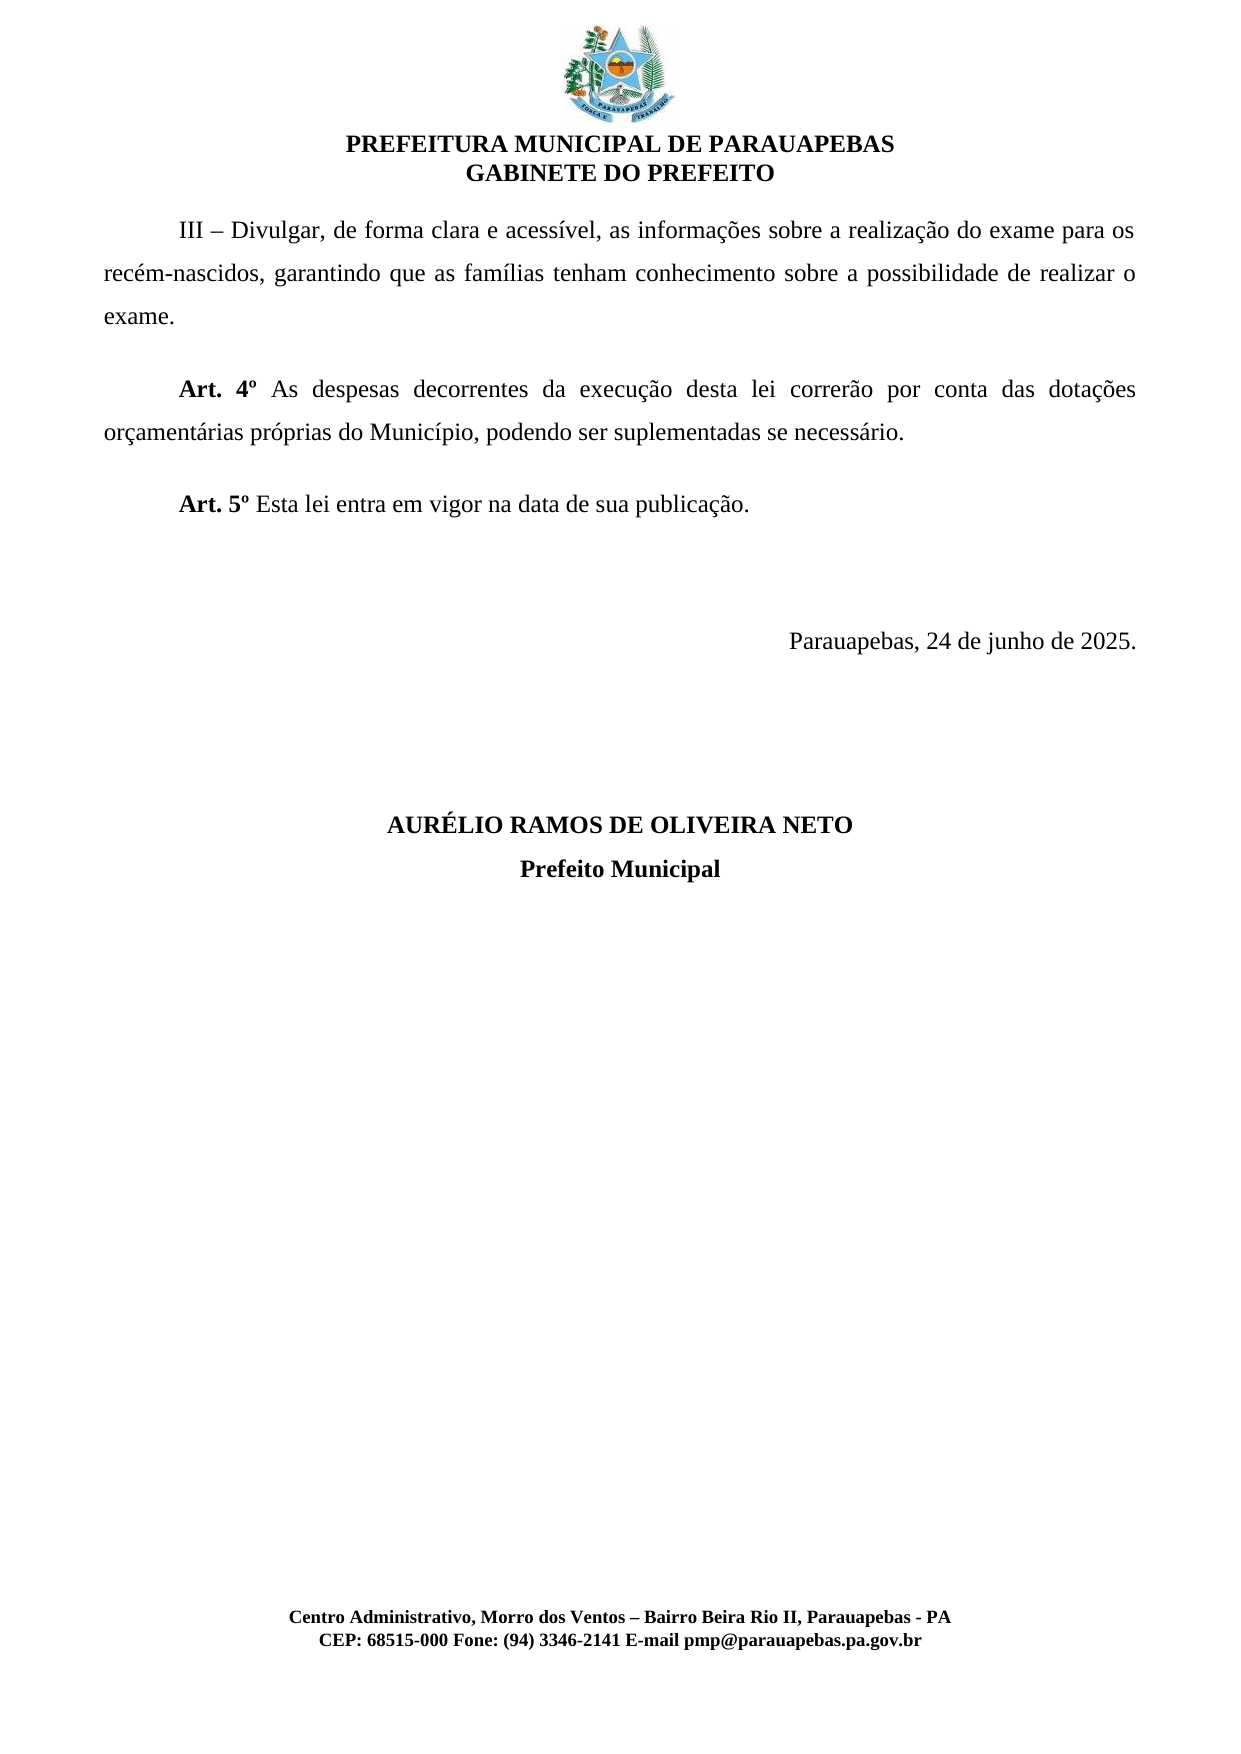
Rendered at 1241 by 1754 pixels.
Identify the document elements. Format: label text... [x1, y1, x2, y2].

subtitle AURÉLIO RAMOS DE OLIVEIRA NETO [103, 811, 1137, 839]
subtitle Prefeito Municipal [103, 854, 1137, 882]
text Art. 5º Esta lei entra em vigor na data de sua publicação. [103, 489, 1137, 518]
text III – Divulgar, de forma clara e acessível, as informações sobre a realização do exame para os recém-nascidos, garantindo que as famílias tenham conhecimento sobre a possibilidade de realizar o exame. [103, 215, 1137, 330]
text Parauapebas, 24 de junho de 2025. [103, 626, 1137, 655]
picture [563, 25, 677, 124]
text Art. 4º As despesas decorrentes da execução desta lei correrão por conta das dotações orçamentárias próprias do Município, podendo ser suplementadas se necessário. [103, 374, 1137, 446]
